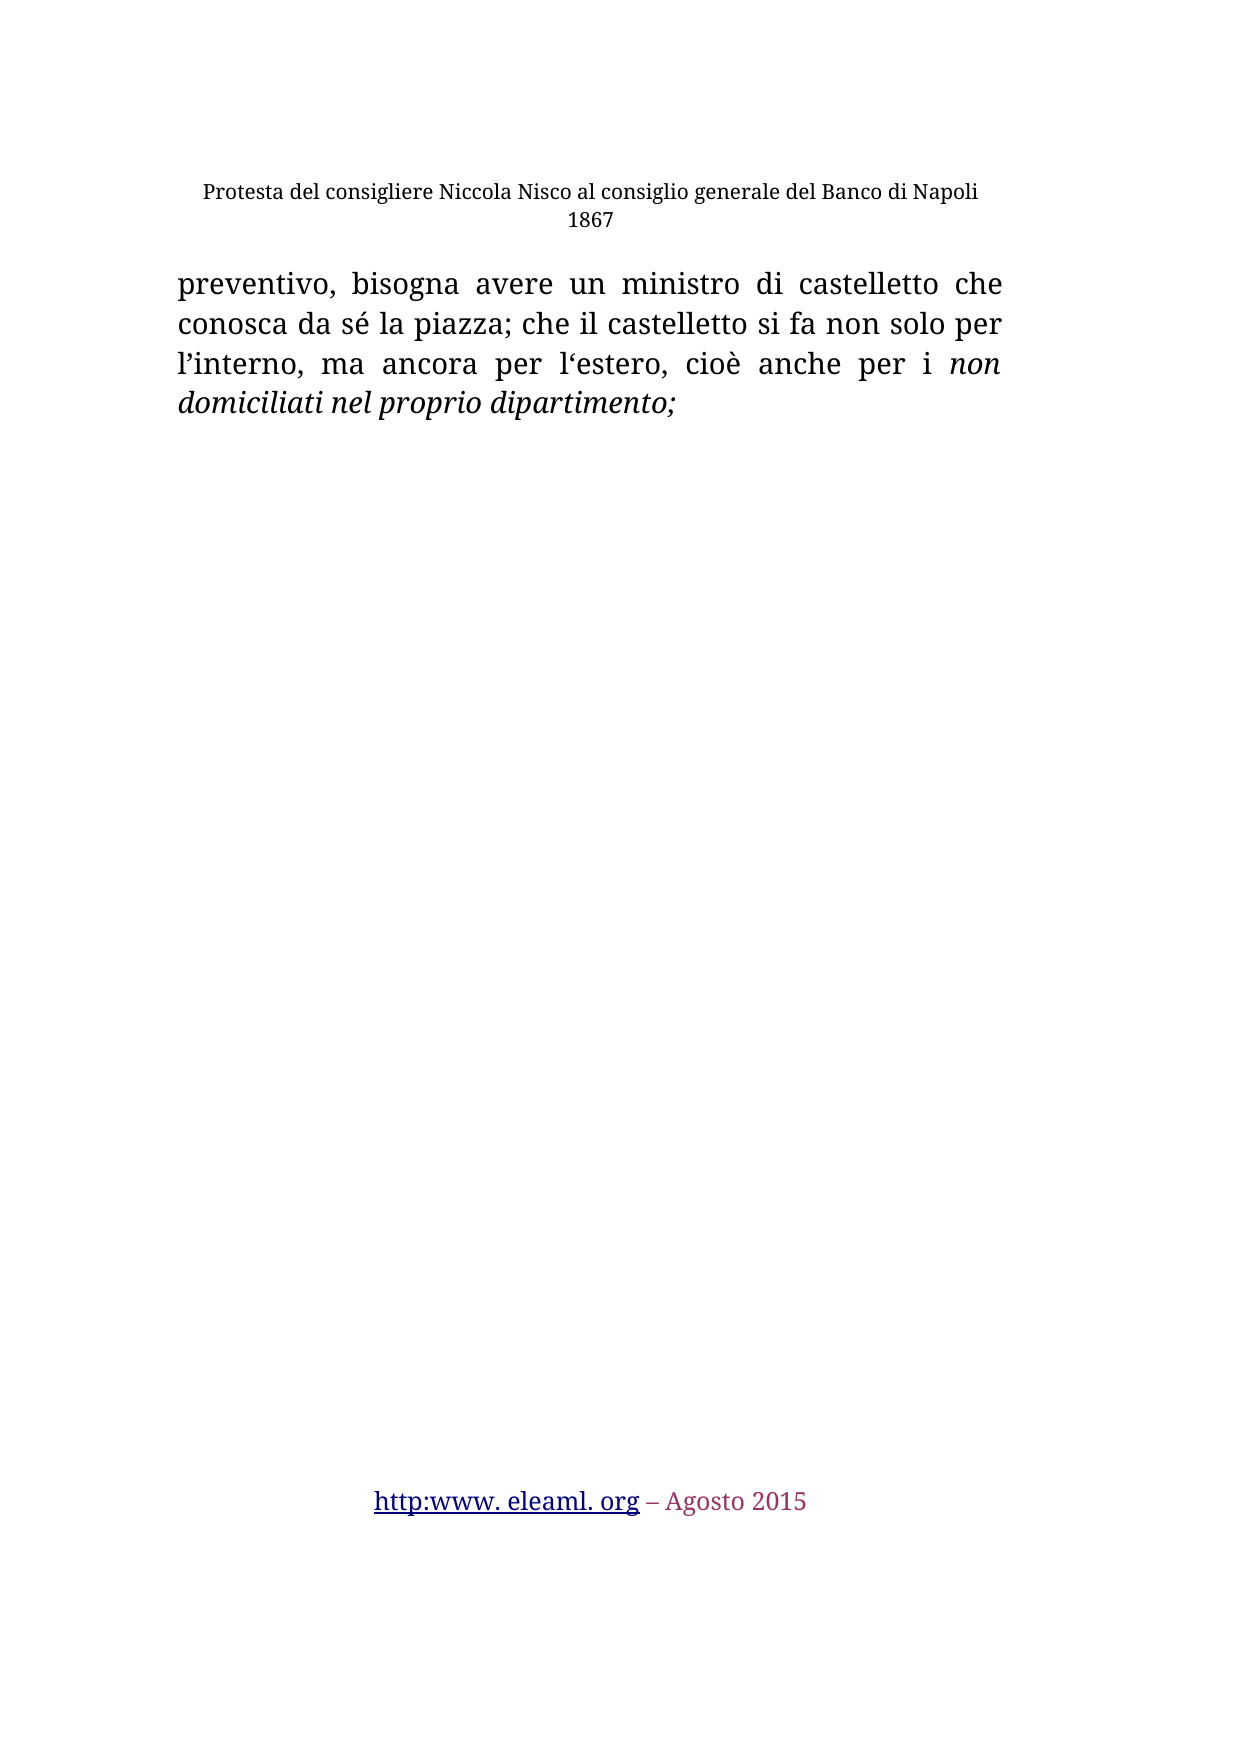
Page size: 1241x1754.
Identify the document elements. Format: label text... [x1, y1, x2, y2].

text preventivo, bisogna avere un ministro di castelletto che conosca da sé la piazza; che il castelletto si fa non solo per l’interno, ma ancora per l‘estero, cioè anche per i non domiciliati nel proprio dipartimento; [177, 263, 1004, 422]
